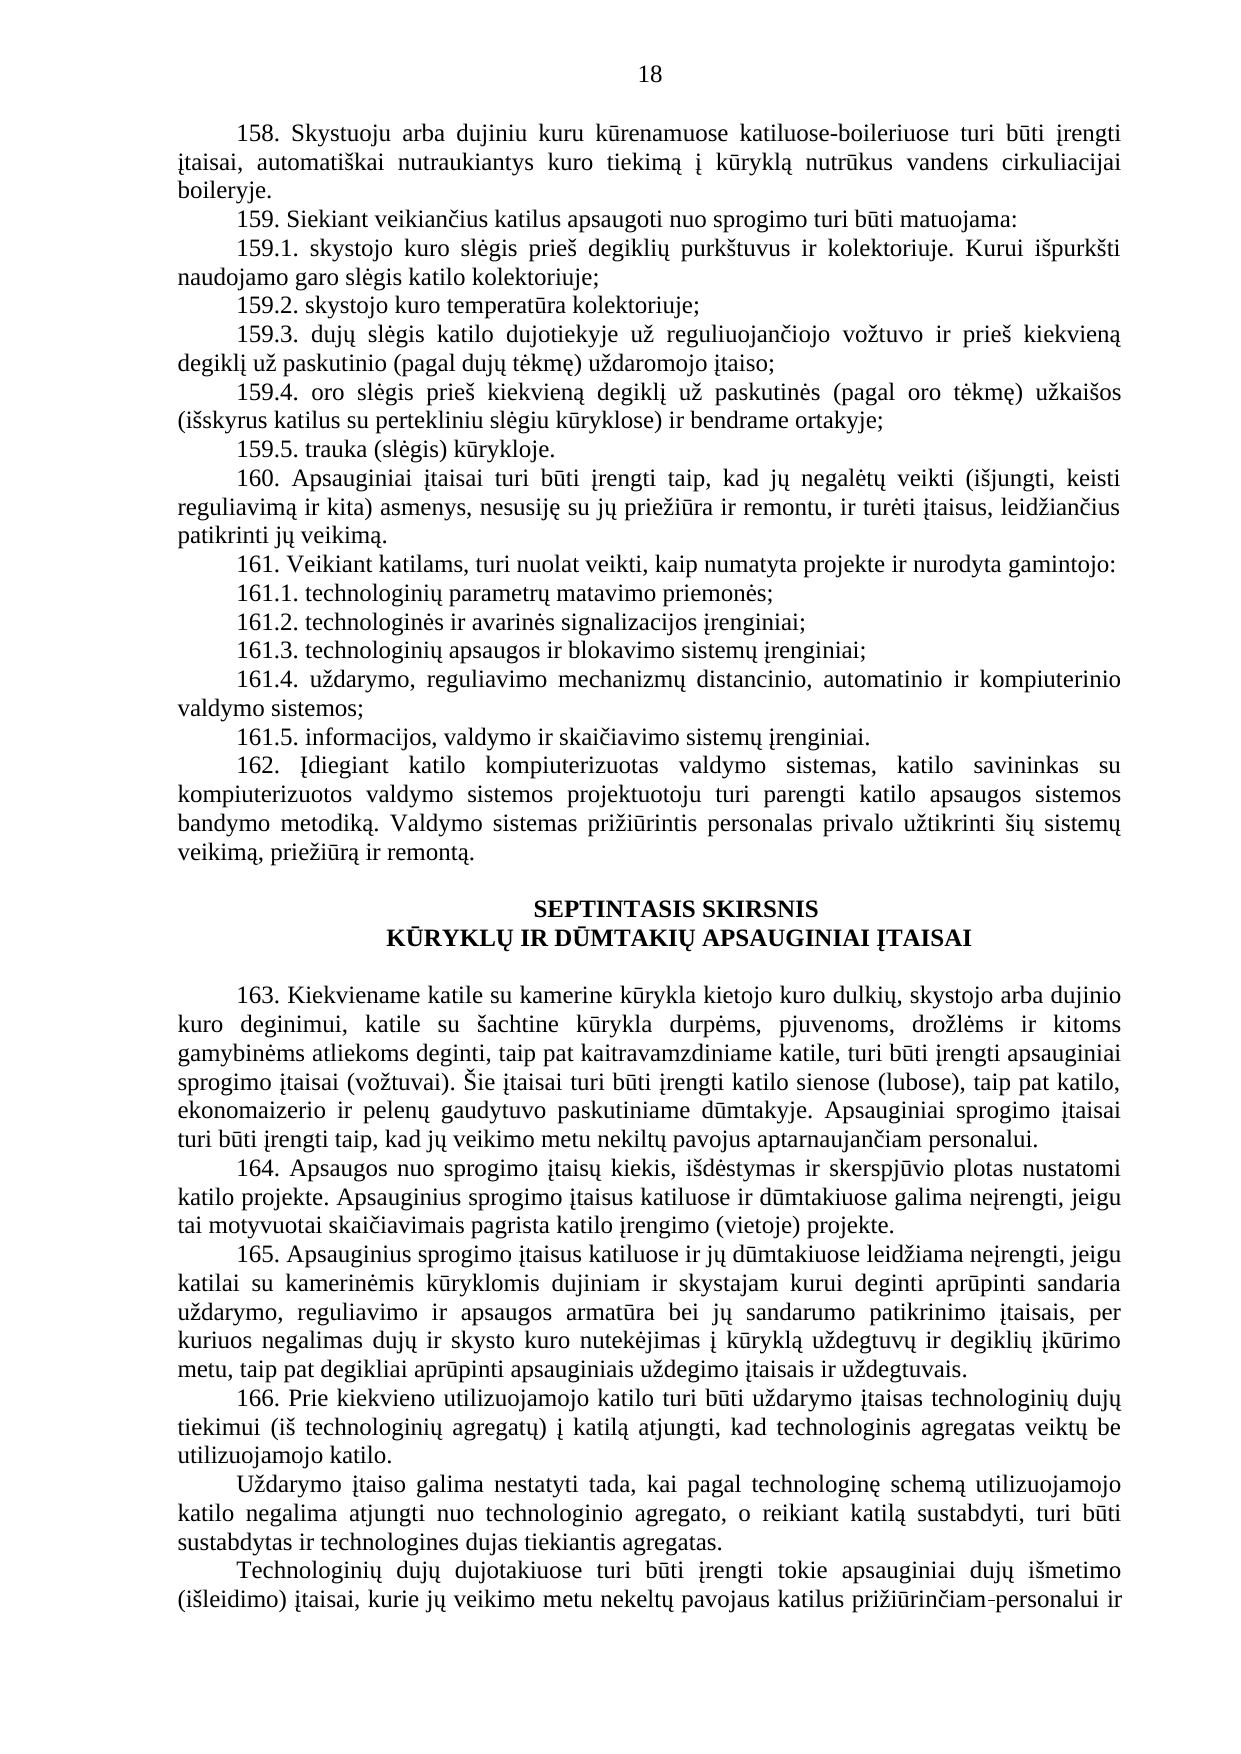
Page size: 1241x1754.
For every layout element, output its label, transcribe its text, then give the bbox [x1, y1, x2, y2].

text septintasis skirsnis [177, 894, 1122, 923]
text 159.2. skystojo kuro temperatūra kolektoriuje; [177, 291, 1122, 319]
text 161. Veikiant katilams, turi nuolat veikti, kaip numatyta projekte ir nurodyta gamintojo: [177, 549, 1122, 578]
text 164. Apsaugos nuo sprogimo įtaisų kiekis, išdėstymas ir skerspjūvio plotas nustatomi katilo projekte. Apsauginius sprogimo įtaisus katiluose ir dūmtakiuose galima neįrengti, jeigu tai motyvuotai skaičiavimais pagrista katilo įrengimo (vietoje) projekte. [177, 1153, 1122, 1239]
text 163. Kiekviename katile su kamerine kūrykla kietojo kuro dulkių, skystojo arba dujinio kuro deginimui, katile su šachtine kūrykla durpėms, pjuvenoms, drožlėms ir kitoms gamybinėms atliekoms deginti, taip pat kaitravamzdiniame katile, turi būti įrengti apsauginiai sprogimo įtaisai (vožtuvai). Šie įtaisai turi būti įrengti katilo sienose (lubose), taip pat katilo, ekonomaizerio ir pelenų gaudytuvo paskutiniame dūmtakyje. Apsauginiai sprogimo įtaisai turi būti įrengti taip, kad jų veikimo metu nekiltų pavojus aptarnaujančiam personalui. [177, 981, 1122, 1153]
text Uždarymo įtaiso galima nestatyti tada, kai pagal technologinę schemą utilizuojamojo katilo negalima atjungti nuo technologinio agregato, o reikiant katilą sustabdyti, turi būti sustabdytas ir technologines dujas tiekiantis agregatas. [177, 1469, 1122, 1556]
text KŪRYKLŲ IR DŪMTAKIŲ APSAUGINIAI ĮTAISAI [177, 923, 1122, 952]
text 161.1. technologinių parametrų matavimo priemonės; [177, 578, 1122, 607]
text 161.3. technologinių apsaugos ir blokavimo sistemų įrenginiai; [177, 636, 1122, 664]
text 162. Įdiegiant katilo kompiuterizuotas valdymo sistemas, katilo savininkas su kompiuterizuotos valdymo sistemos projektuotoju turi parengti katilo apsaugos sistemos bandymo metodiką. Valdymo sistemas prižiūrintis personalas privalo užtikrinti šių sistemų veikimą, priežiūrą ir remontą. [177, 751, 1122, 866]
text 158. Skystuoju arba dujiniu kuru kūrenamuose katiluose-boileriuose turi būti įrengti įtaisai, automatiškai nutraukiantys kuro tiekimą į kūryklą nutrūkus vandens cirkuliacijai boileryje. [177, 118, 1122, 204]
text 159.5. trauka (slėgis) kūrykloje. [177, 434, 1122, 463]
text 161.5. informacijos, valdymo ir skaičiavimo sistemų įrenginiai. [177, 722, 1122, 751]
text 159.3. dujų slėgis katilo dujotiekyje už reguliuojančiojo vožtuvo ir prieš kiekvieną degiklį už paskutinio (pagal dujų tėkmę) uždaromojo įtaiso; [177, 319, 1122, 377]
text 159.4. oro slėgis prieš kiekvieną degiklį už paskutinės (pagal oro tėkmę) užkaišos (išskyrus katilus su pertekliniu slėgiu kūryklose) ir bendrame ortakyje; [177, 377, 1122, 434]
text 159. Siekiant veikiančius katilus apsaugoti nuo sprogimo turi būti matuojama: [177, 204, 1122, 233]
text 160. Apsauginiai įtaisai turi būti įrengti taip, kad jų negalėtų veikti (išjungti, keisti reguliavimą ir kita) asmenys, nesusiję su jų priežiūra ir remontu, ir turėti įtaisus, leidžiančius patikrinti jų veikimą. [177, 463, 1122, 549]
text 161.4. uždarymo, reguliavimo mechanizmų distancinio, automatinio ir kompiuterinio valdymo sistemos; [177, 664, 1122, 722]
text Technologinių dujų dujotakiuose turi būti įrengti tokie apsauginiai dujų išmetimo (išleidimo) įtaisai, kurie jų veikimo metu nekeltų pavojaus katilus prižiūrinčiam personalui ir [177, 1556, 1122, 1613]
text 159.1. skystojo kuro slėgis prieš degiklių purkštuvus ir kolektoriuje. Kurui išpurkšti naudojamo garo slėgis katilo kolektoriuje; [177, 233, 1122, 291]
text 166. Prie kiekvieno utilizuojamojo katilo turi būti uždarymo įtaisas technologinių dujų tiekimui (iš technologinių agregatų) į katilą atjungti, kad technologinis agregatas veiktų be utilizuojamojo katilo. [177, 1383, 1122, 1469]
text 161.2. technologinės ir avarinės signalizacijos įrenginiai; [177, 607, 1122, 636]
text 165. Apsauginius sprogimo įtaisus katiluose ir jų dūmtakiuose leidžiama neįrengti, jeigu katilai su kamerinėmis kūryklomis dujiniam ir skystajam kurui deginti aprūpinti sandaria uždarymo, reguliavimo ir apsaugos armatūra bei jų sandarumo patikrinimo įtaisais, per kuriuos negalimas dujų ir skysto kuro nutekėjimas į kūryklą uždegtuvų ir degiklių įkūrimo metu, taip pat degikliai aprūpinti apsauginiais uždegimo įtaisais ir uždegtuvais. [177, 1239, 1122, 1383]
